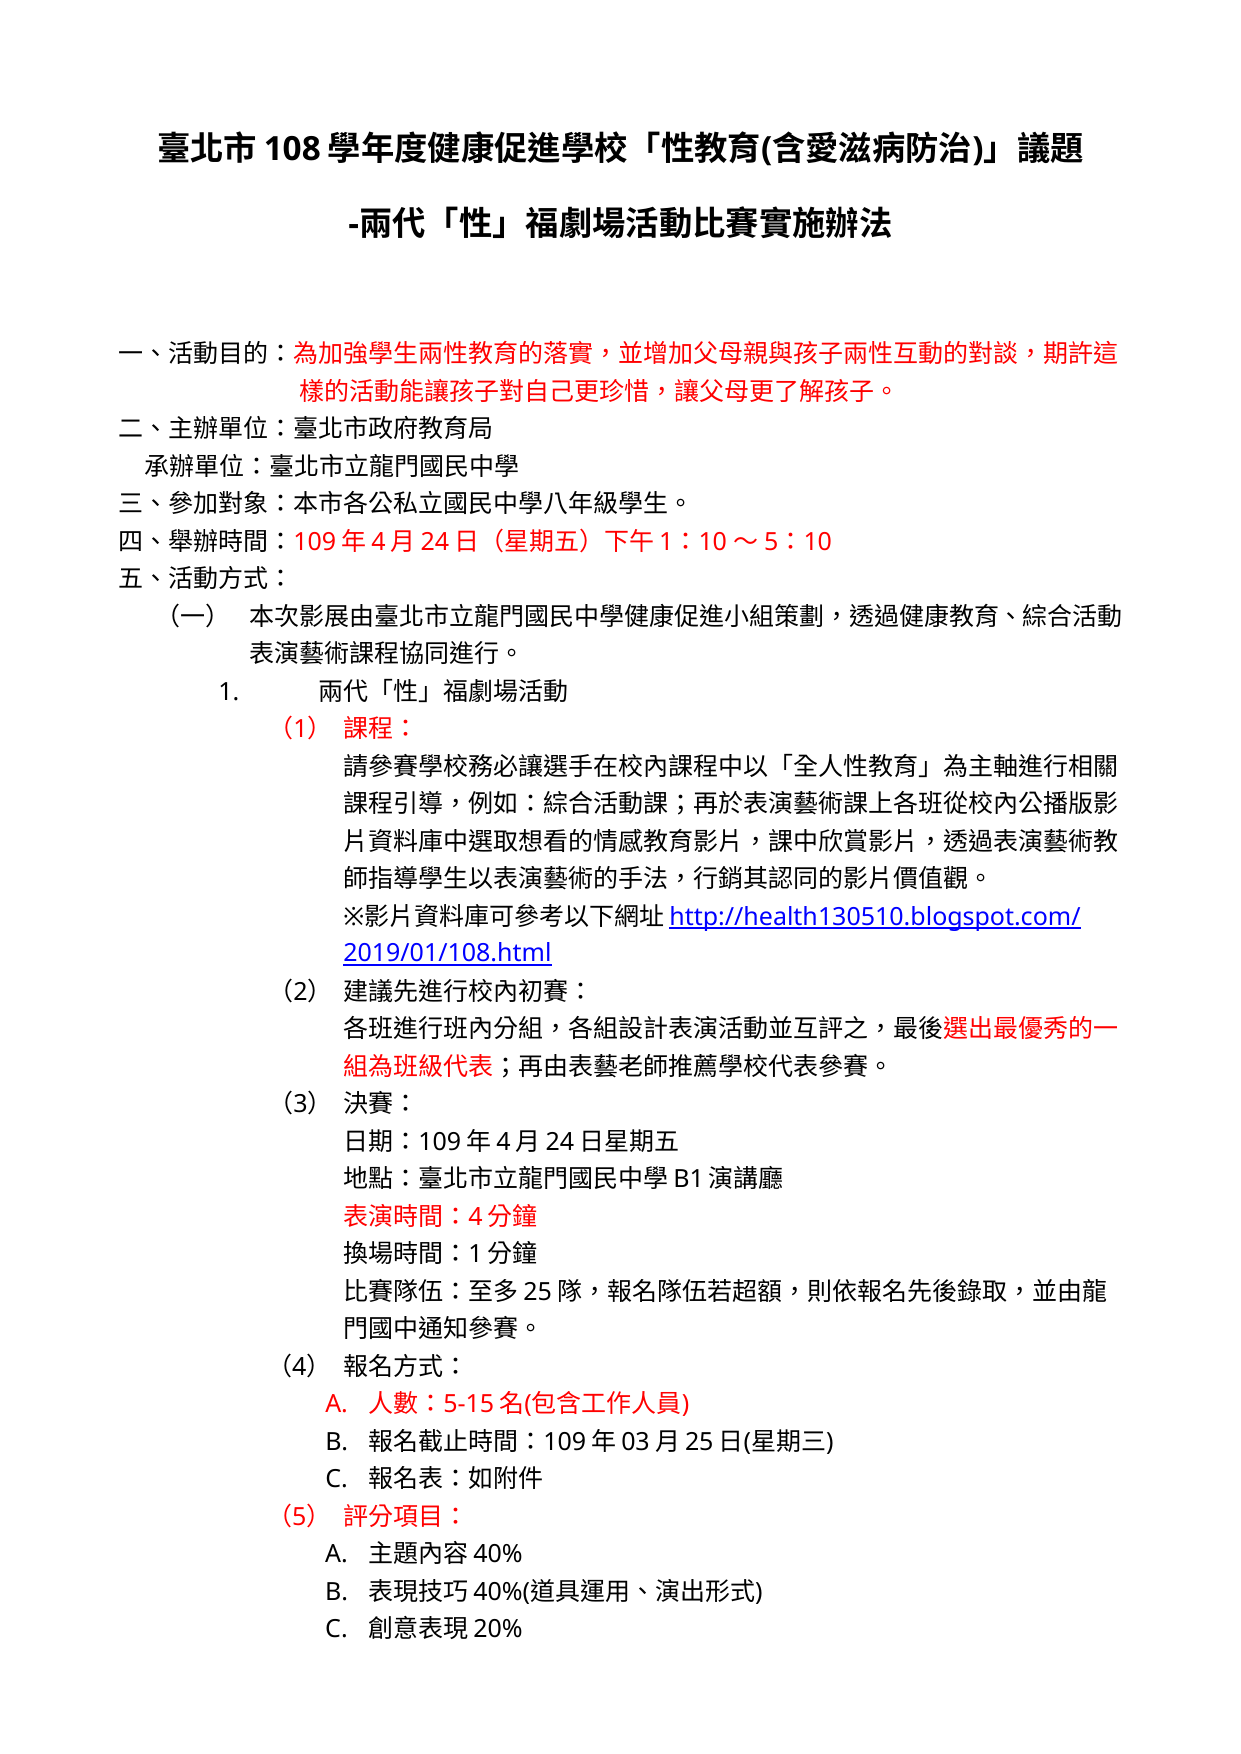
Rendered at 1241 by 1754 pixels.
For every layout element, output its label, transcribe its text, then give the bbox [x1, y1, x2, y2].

text 日期：109年4月24日星期五 [343, 1121, 1122, 1158]
list 決賽： [268, 1083, 1122, 1121]
text 三、參加對象：本市各公私立國民中學八年級學生。 [118, 483, 1122, 521]
text 請參賽學校務必讓選手在校內課程中以「全人性教育」為主軸進行相關課程引導，例如：綜合活動課；再於表演藝術課上各班從校內公播版影片資料庫中選取想看的情感教育影片，課中欣賞影片，透過表演藝術教師指導學生以表演藝術的手法，行銷其認同的影片價值觀。 [343, 746, 1122, 896]
list 報名方式： [267, 1346, 1122, 1383]
text 一、活動目的：為加強學生兩性教育的落實，並增加父母親與孩子兩性互動的對談，期許這樣的活動能讓孩子對自己更珍惜，讓父母更了解孩子。 [118, 333, 1122, 408]
list 報名表：如附件 [325, 1458, 1122, 1496]
list 建議先進行校內初賽： [268, 971, 1122, 1008]
list 創意表現20% [325, 1608, 1122, 1646]
list 報名截止時間：109年03月25日(星期三) [325, 1421, 1122, 1458]
text 比賽隊伍：至多25隊，報名隊伍若超額，則依報名先後錄取，並由龍門國中通知參賽。 [343, 1271, 1122, 1346]
text ※影片資料庫可參考以下網址http://health130510.blogspot.com/2019/01/108.html [343, 896, 1122, 971]
text 承辦單位：臺北市立龍門國民中學 [118, 446, 1122, 483]
list 兩代「性」福劇場活動 [218, 671, 1122, 708]
list 本次影展由臺北市立龍門國民中學健康促進小組策劃，透過健康教育、綜合活動、表演藝術課程協同進行。 [156, 596, 1122, 671]
text 臺北市108學年度健康促進學校「性教育(含愛滋病防治)」議題 [118, 108, 1122, 183]
list 課程： [268, 708, 1122, 746]
text 換場時間：1分鐘 [343, 1233, 1122, 1271]
text 五、活動方式： [118, 558, 1122, 596]
list 表現技巧40%(道具運用、演出形式) [325, 1571, 1122, 1608]
text 地點：臺北市立龍門國民中學B1演講廳 [343, 1158, 1122, 1196]
text 各班進行班內分組，各組設計表演活動並互評之，最後選出最優秀的一組為班級代表；再由表藝老師推薦學校代表參賽。 [343, 1008, 1122, 1083]
text 二、主辦單位：臺北市政府教育局 [118, 408, 1122, 446]
list 主題內容40% [325, 1533, 1122, 1571]
text 表演時間：4分鐘 [343, 1196, 1122, 1233]
list 評分項目： [267, 1496, 1122, 1533]
text -兩代「性」福劇場活動比賽實施辦法 [118, 183, 1122, 258]
list 人數：5-15名(包含工作人員) [325, 1383, 1122, 1421]
text 四、舉辦時間：109年4月24日（星期五）下午1：10 ～ 5：10 [118, 521, 1122, 558]
